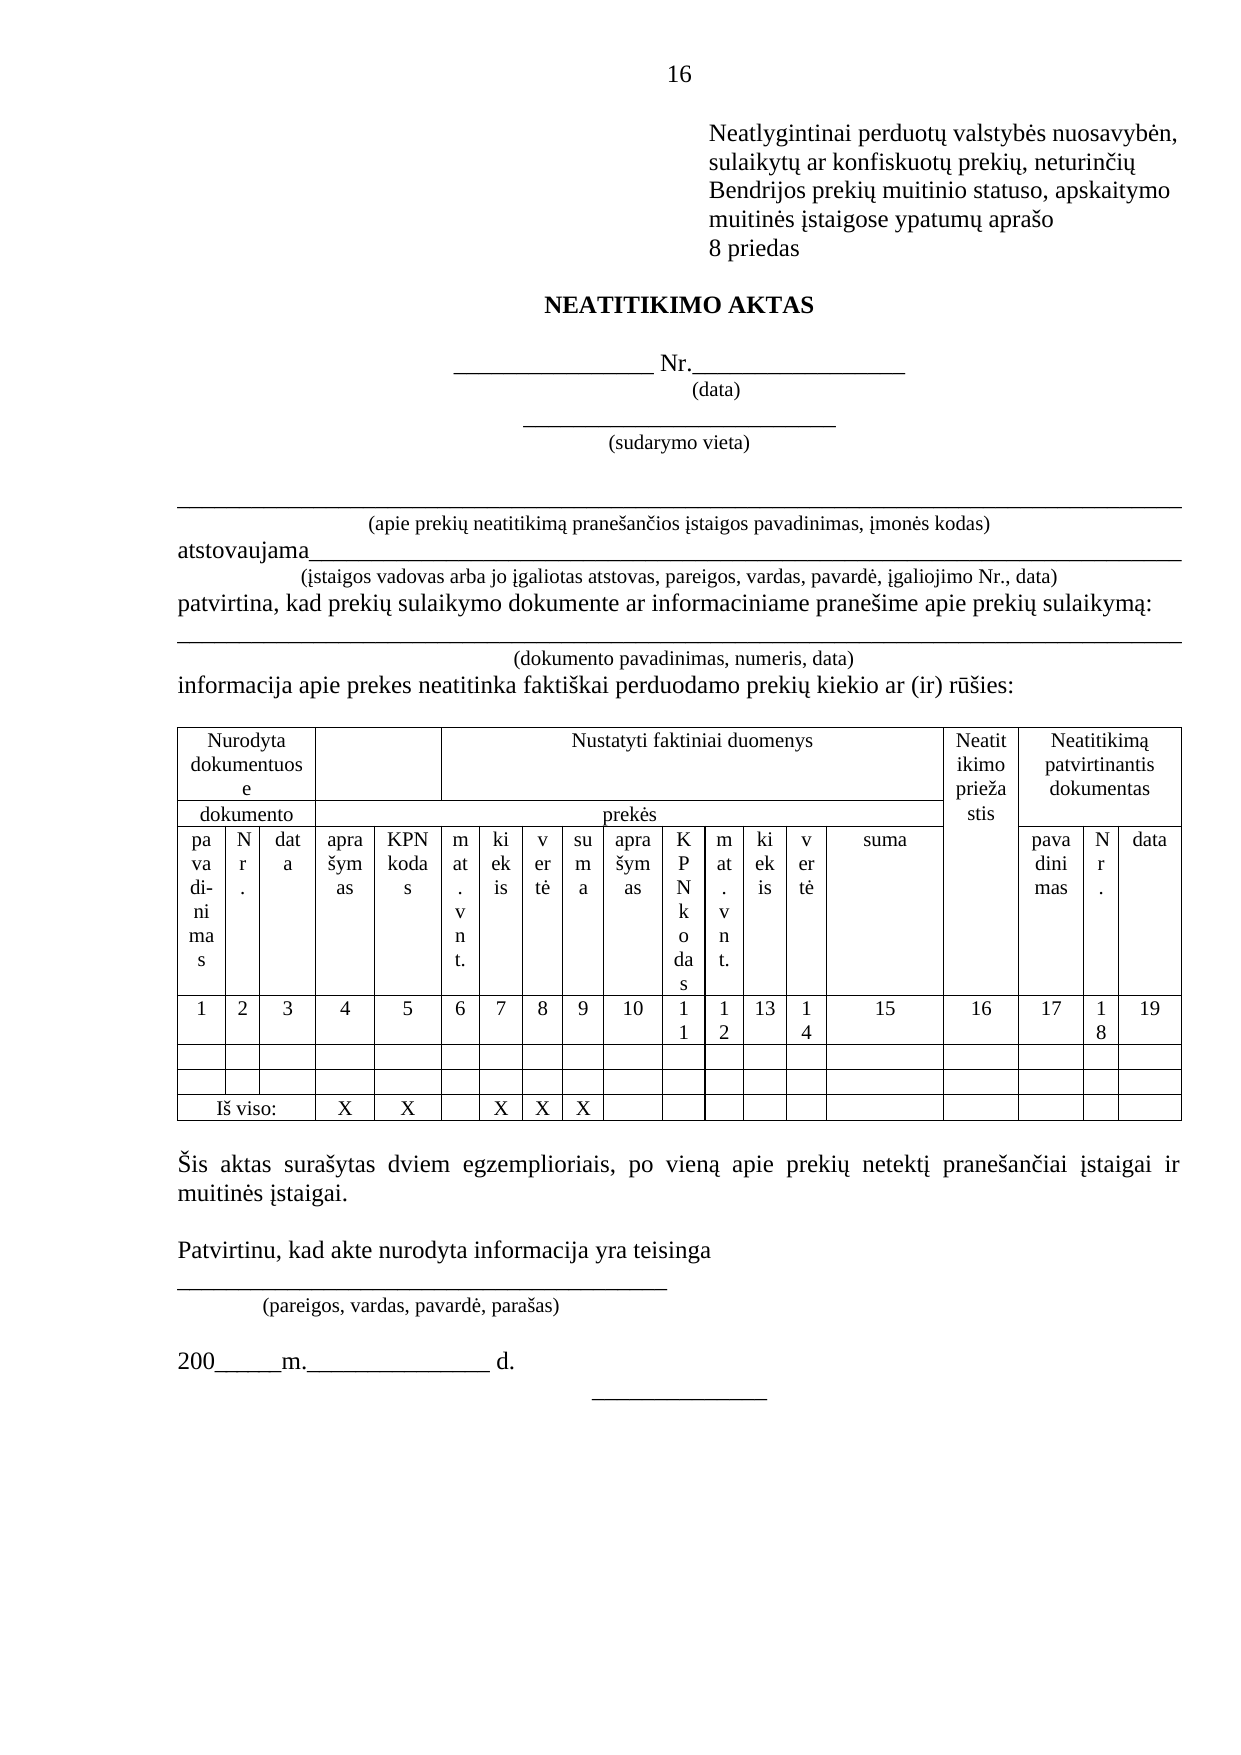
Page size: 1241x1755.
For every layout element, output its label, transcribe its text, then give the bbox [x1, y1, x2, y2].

table_cell [316, 1070, 374, 1094]
table_cell [604, 1045, 662, 1069]
table_cell mat. vnt. [442, 827, 479, 995]
text (data) [177, 377, 1181, 401]
text (sudarymo vieta) [177, 430, 1181, 454]
table_cell KPN kodas [375, 827, 441, 995]
table_cell [663, 1045, 704, 1069]
table_cell kiekis [744, 827, 786, 995]
table_cell [1084, 1045, 1118, 1069]
table_cell [1019, 1070, 1083, 1094]
table_cell [744, 1045, 786, 1069]
table_cell X [375, 1095, 441, 1119]
table_cell 4 [316, 996, 374, 1044]
table_cell [706, 1070, 743, 1094]
table_cell [226, 1045, 259, 1069]
table_cell [563, 1045, 603, 1069]
table_cell [787, 1095, 826, 1119]
table_cell aprašymas [316, 827, 374, 995]
table_cell 19 [1119, 996, 1181, 1044]
table_cell 14 [787, 996, 826, 1044]
table_cell 1 [178, 996, 225, 1044]
table_header Nurodyta dokumentuose [178, 728, 315, 800]
table_cell [523, 1070, 562, 1094]
table_cell [944, 1070, 1018, 1094]
text (dokumento pavadinimas, numeris, data) [177, 646, 1181, 670]
table_cell [442, 1045, 479, 1069]
table_cell 15 [827, 996, 943, 1044]
table_cell 16 [944, 996, 1018, 1044]
table_cell 17 [1019, 996, 1083, 1044]
text 200 m. d. [177, 1346, 1181, 1374]
table_cell [1119, 1070, 1181, 1094]
table_cell 6 [442, 996, 479, 1044]
table_cell pavadi- nimas [178, 827, 225, 995]
table_cell KPN kodas [663, 827, 704, 995]
table_cell mat. vnt. [706, 827, 743, 995]
table_cell [604, 1095, 662, 1119]
table_header [316, 728, 441, 800]
text informacija apie prekes neatitinka faktiškai perduodamo prekių kiekio ar (ir) rūšies: [177, 670, 1181, 698]
table_cell [744, 1070, 786, 1094]
table_cell [260, 1045, 315, 1069]
text (apie prekių neatitikimą pranešančios įstaigos pavadinimas, įmonės kodas) [177, 511, 1181, 535]
table_cell suma [827, 827, 943, 995]
table_cell [827, 1045, 943, 1069]
table_cell 2 [226, 996, 259, 1044]
text Neatlygintinai perduotų valstybės nuosavybėn, [709, 118, 1181, 147]
table_cell [827, 1070, 943, 1094]
table_cell 11 [663, 996, 704, 1044]
table_cell 9 [563, 996, 603, 1044]
table_cell Iš viso: [178, 1095, 315, 1119]
table_cell 7 [480, 996, 522, 1044]
text sulaikytų ar konfiskuotų prekių, neturinčių [177, 147, 1181, 176]
table_header Neatitikimą patvirtinantis dokumentas [1019, 728, 1181, 826]
text NEATITIKIMO AKTAS [177, 291, 1181, 319]
table_cell [1084, 1070, 1118, 1094]
table_cell [706, 1095, 743, 1119]
text Bendrijos prekių muitinio statuso, apskaitymo [177, 176, 1181, 204]
table_cell data [260, 827, 315, 995]
table_cell [442, 1070, 479, 1094]
table_cell [944, 1095, 1018, 1119]
table_cell X [523, 1095, 562, 1119]
table_cell X [316, 1095, 374, 1119]
table_cell [226, 1070, 259, 1094]
table_cell [827, 1095, 943, 1119]
text (įstaigos vadovas arba jo įgaliotas atstovas, pareigos, vardas, pavardė, įgaliojimo Nr., data) [177, 564, 1181, 588]
table_cell Nr. [226, 827, 259, 995]
table_cell [178, 1045, 225, 1069]
table_cell pavadinimas [1019, 827, 1083, 995]
table_cell 10 [604, 996, 662, 1044]
table_cell [375, 1045, 441, 1069]
table_cell [663, 1070, 704, 1094]
text ______________ [177, 1374, 1181, 1403]
table_cell [604, 1070, 662, 1094]
table_cell X [480, 1095, 522, 1119]
table_cell Nr. [1084, 827, 1118, 995]
table_cell vertė [523, 827, 562, 995]
table_cell [944, 1045, 1018, 1069]
table_cell 5 [375, 996, 441, 1044]
table_cell dokumento [178, 801, 315, 826]
table_cell [260, 1070, 315, 1094]
table_cell 13 [744, 996, 786, 1044]
text _________________________ [177, 401, 1181, 430]
table_cell [744, 1095, 786, 1119]
table_cell [178, 1070, 225, 1094]
table_cell X [563, 1095, 603, 1119]
table_cell [787, 1045, 826, 1069]
table_cell 8 [523, 996, 562, 1044]
text atstovaujama [177, 535, 1181, 564]
table_cell [663, 1095, 704, 1119]
table_cell [563, 1070, 603, 1094]
text (pareigos, vardas, pavardė, parašas) [177, 1293, 1181, 1317]
table_cell [316, 1045, 374, 1069]
text Patvirtinu, kad akte nurodyta informacija yra teisinga [177, 1236, 1181, 1264]
table_cell aprašymas [604, 827, 662, 995]
table_header Neatitikimo priežastis [944, 728, 1018, 995]
table_cell 12 [706, 996, 743, 1044]
table_cell [1119, 1095, 1181, 1119]
table_cell [442, 1095, 479, 1119]
table_cell 18 [1084, 996, 1118, 1044]
table_cell [1084, 1095, 1118, 1119]
text 8 priedas [177, 233, 1181, 262]
text muitinės įstaigose ypatumų aprašo [177, 204, 1181, 233]
text patvirtina, kad prekių sulaikymo dokumente ar informaciniame pranešime apie prekių sulaikymą: [177, 588, 1181, 617]
table_cell 3 [260, 996, 315, 1044]
table_cell [1019, 1095, 1083, 1119]
table_cell prekės [316, 801, 943, 826]
table_cell [1019, 1045, 1083, 1069]
table_cell [480, 1045, 522, 1069]
table_cell [787, 1070, 826, 1094]
table_cell data [1119, 827, 1181, 995]
table_cell [523, 1045, 562, 1069]
table_cell kiekis [480, 827, 522, 995]
text Šis aktas surašytas dviem egzemplioriais, po vieną apie prekių netektį pranešančiai įstaigai ir muitinės įstaigai. [177, 1149, 1181, 1207]
table_header Nustatyti faktiniai duomenys [442, 728, 943, 800]
table_cell vertė [787, 827, 826, 995]
table_cell [480, 1070, 522, 1094]
table_cell [706, 1045, 743, 1069]
table_cell [375, 1070, 441, 1094]
table_cell suma [563, 827, 603, 995]
table_cell [1119, 1045, 1181, 1069]
text ________________ Nr._________________ [177, 348, 1181, 377]
